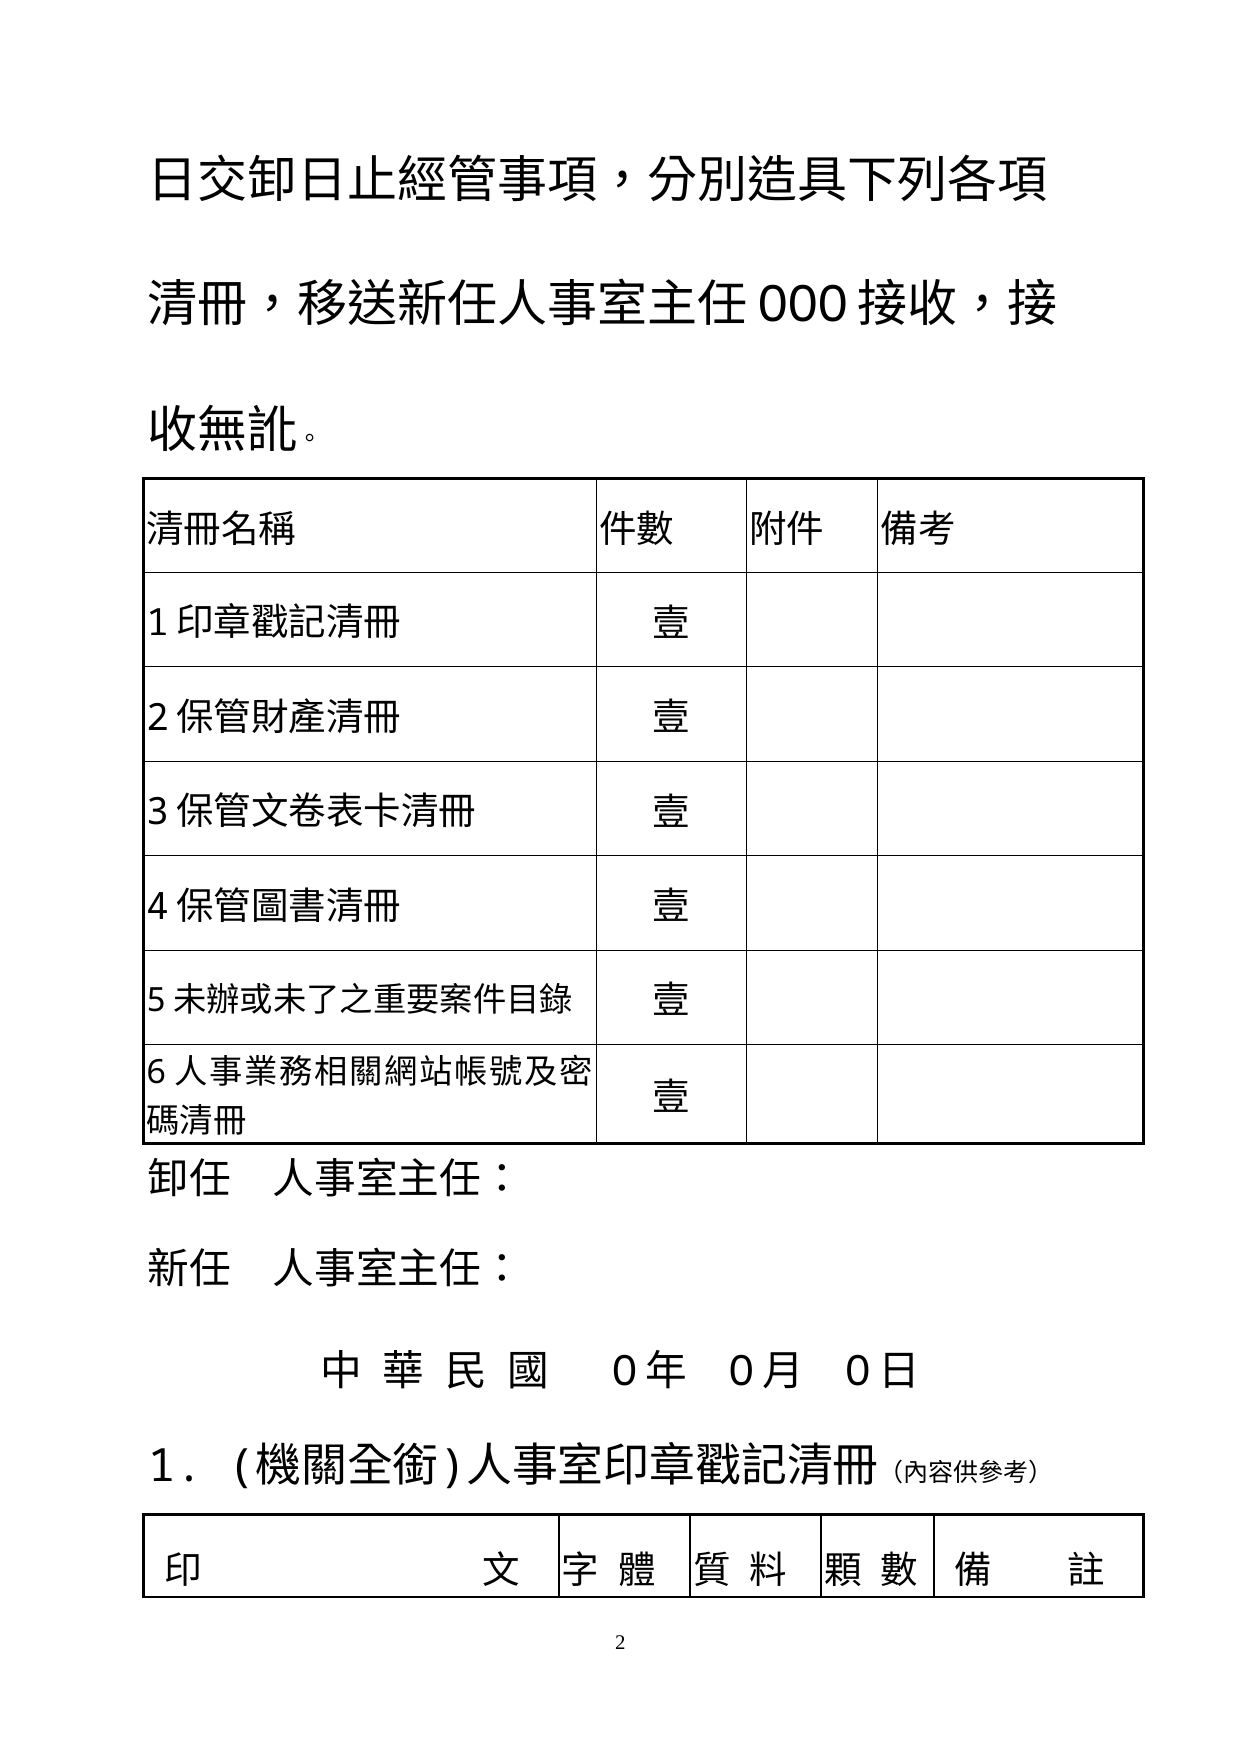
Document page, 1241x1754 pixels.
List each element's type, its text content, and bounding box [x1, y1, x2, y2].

table_cell [747, 667, 877, 761]
table_header 顆 數 [822, 1516, 933, 1596]
table_cell [878, 951, 1142, 1044]
table_cell 6人事業務相關網站帳號及密碼清冊 [145, 1045, 596, 1142]
table_header 印 文 [145, 1516, 558, 1596]
text 卸任 人事室主任： [148, 1145, 1092, 1205]
table_cell 5未辦或未了之重要案件目錄 [145, 951, 596, 1044]
table_cell [878, 667, 1142, 761]
table_header 附件 [747, 480, 877, 572]
table_cell [878, 856, 1142, 950]
table_cell 2保管財產清冊 [145, 667, 596, 761]
text 中 華 民 國 O年 O月 O日 [148, 1326, 1092, 1388]
table_cell [747, 1045, 877, 1142]
table_cell 壹 [597, 951, 746, 1044]
table_header 字 體 [560, 1516, 689, 1596]
table_cell [747, 573, 877, 666]
table_cell [878, 762, 1142, 855]
text 新任 人事室主任： [148, 1235, 1092, 1296]
text 1. (機關全銜)人事室印章戳記清冊（內容供參考） [148, 1388, 1092, 1513]
table_header 清冊名稱 [145, 480, 596, 572]
table_cell 壹 [597, 573, 746, 666]
table_header 備 註 [935, 1516, 1142, 1596]
table_cell 壹 [597, 762, 746, 855]
table_cell [747, 856, 877, 950]
table_cell 4保管圖書清冊 [145, 856, 596, 950]
text 日交卸日止經管事項，分別造具下列各項清冊，移送新任人事室主任OOO接收，接收無訛。 [148, 102, 1092, 477]
table_cell 壹 [597, 1045, 746, 1142]
table_cell [747, 762, 877, 855]
table_cell [878, 1045, 1142, 1142]
table_cell 3保管文卷表卡清冊 [145, 762, 596, 855]
table_header 備考 [878, 480, 1142, 572]
table_cell 1印章戳記清冊 [145, 573, 596, 666]
table_header 質 料 [691, 1516, 820, 1596]
table_cell 壹 [597, 856, 746, 950]
table_header 件數 [597, 480, 746, 572]
table_cell [878, 573, 1142, 666]
table_cell 壹 [597, 667, 746, 761]
table_cell [747, 951, 877, 1044]
